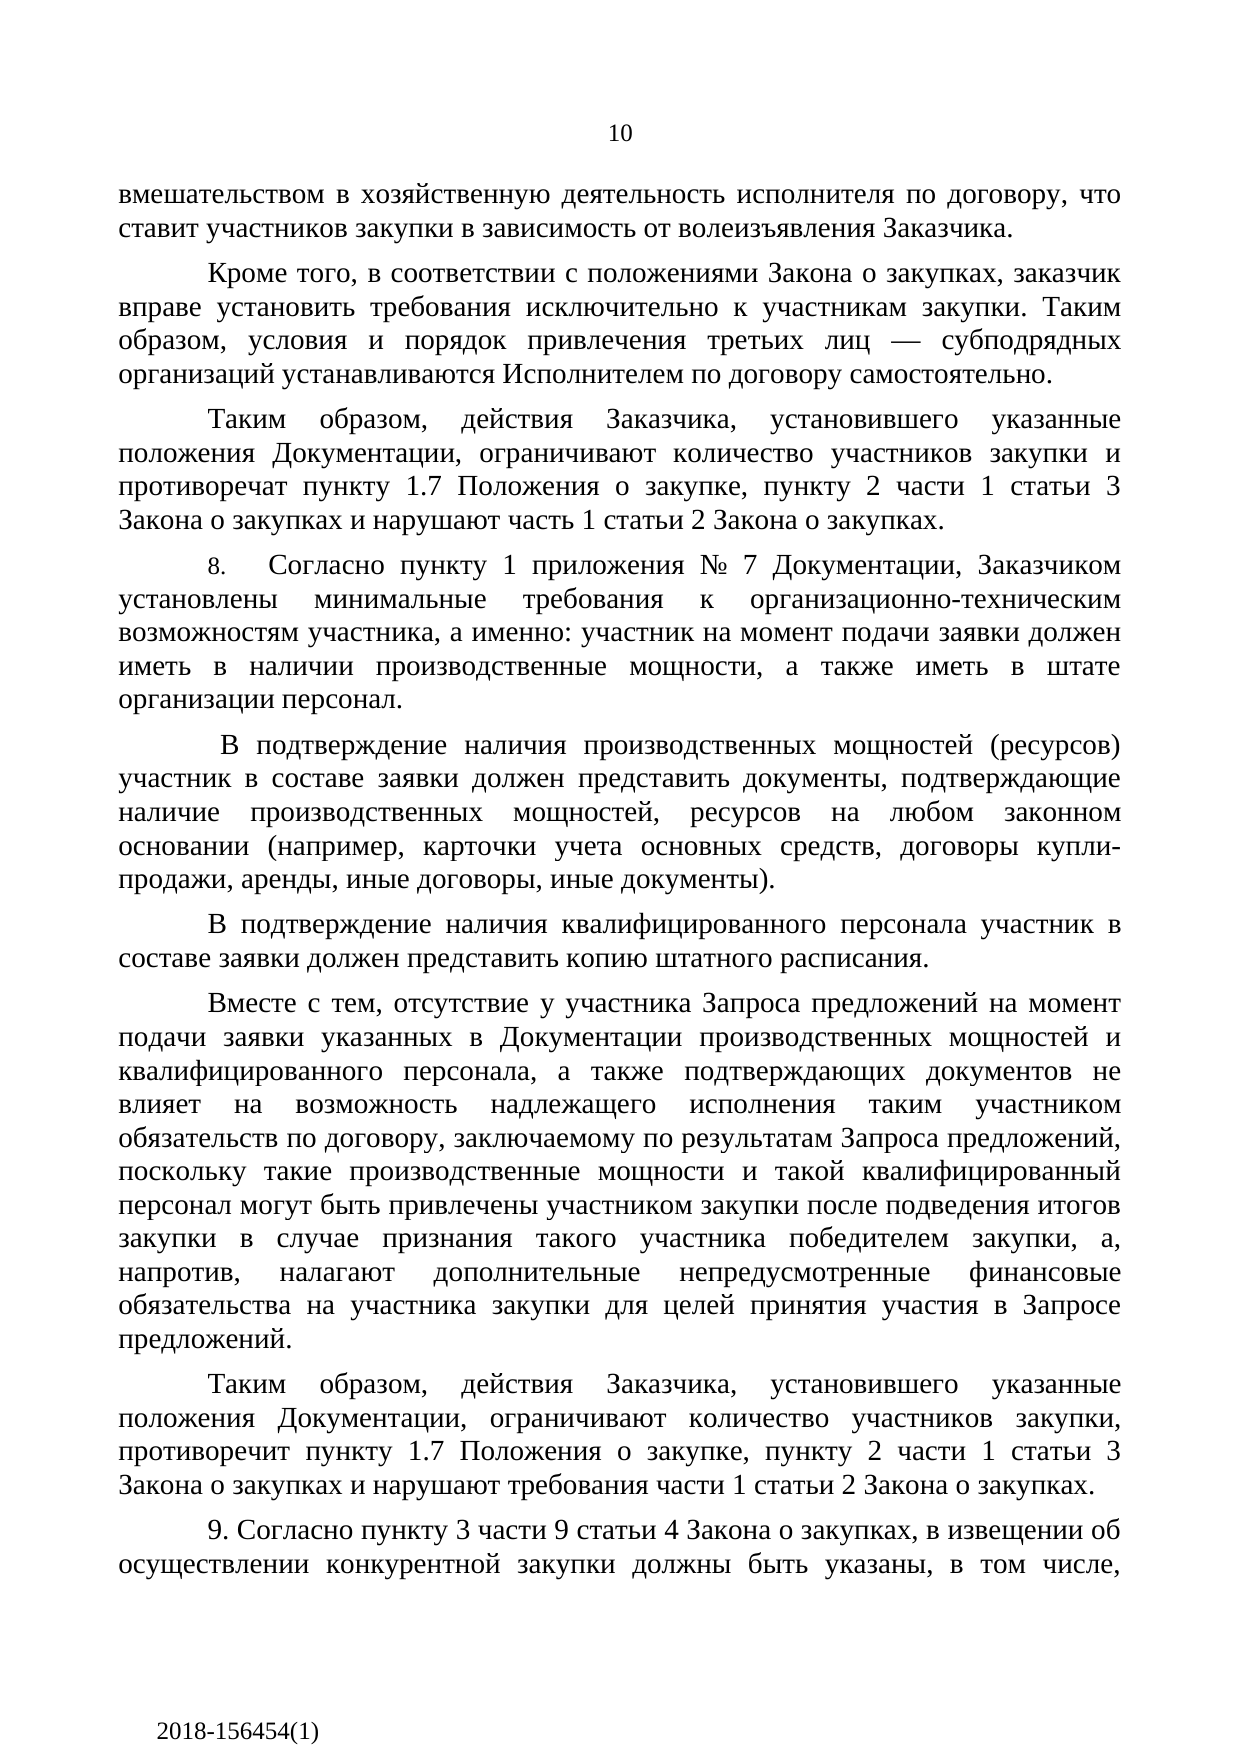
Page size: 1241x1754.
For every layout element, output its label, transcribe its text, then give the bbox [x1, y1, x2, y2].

text Таким образом, действия Заказчика, установившего указанные положения Документации, ограничивают количество участников закупки и противоречат пункту 1.7 Положения о закупке, пункту 2 части 1 статьи 3 Закона о закупках и нарушают часть 1 статьи 2 Закона о закупках. [118, 401, 1122, 536]
text В подтверждение наличия квалифицированного персонала участник в составе заявки должен представить копию штатного расписания. [118, 907, 1122, 974]
list В подтверждение наличия производственных мощностей (ресурсов) участник в составе заявки должен представить документы, подтверждающие наличие производственных мощностей, ресурсов на любом законном основании (например, карточки учета основных средств, договоры купли-продажи, аренды, иные договоры, иные документы). [118, 727, 1122, 895]
text 9. Согласно пункту 3 части 9 статьи 4 Закона о закупках, в извещении об осуществлении конкурентной закупки должны быть указаны, в том числе, [118, 1512, 1122, 1579]
list Согласно пункту 1 приложения № 7 Документации, Заказчиком установлены минимальные требования к организационно-техническим возможностям участника, а именно: участник на момент подачи заявки должен иметь в наличии производственные мощности, а также иметь в штате организации персонал. [118, 547, 1122, 715]
text Кроме того, в соответствии с положениями Закона о закупках, заказчик вправе установить требования исключительно к участникам закупки. Таким образом, условия и порядок привлечения третьих лиц — субподрядных организаций устанавливаются Исполнителем по договору самостоятельно. [118, 255, 1122, 389]
text Таким образом, действия Заказчика, установившего указанные положения Документации, ограничивают количество участников закупки, противоречит пункту 1.7 Положения о закупке, пункту 2 части 1 статьи 3 Закона о закупках и нарушают требования части 1 статьи 2 Закона о закупках. [118, 1366, 1122, 1501]
text вмешательством в хозяйственную деятельность исполнителя по договору, что ставит участников закупки в зависимость от волеизъявления Заказчика. [118, 176, 1122, 243]
text Вместе с тем, отсутствие у участника Запроса предложений на момент подачи заявки указанных в Документации производственных мощностей и квалифицированного персонала, а также подтверждающих документов не влияет на возможность надлежащего исполнения таким участником обязательств по договору, заключаемому по результатам Запроса предложений, поскольку такие производственные мощности и такой квалифицированный персонал могут быть привлечены участником закупки после подведения итогов закупки в случае признания такого участника победителем закупки, а, напротив, налагают дополнительные непредусмотренные финансовые обязательства на участника закупки для целей принятия участия в Запросе предложений. [118, 986, 1122, 1354]
